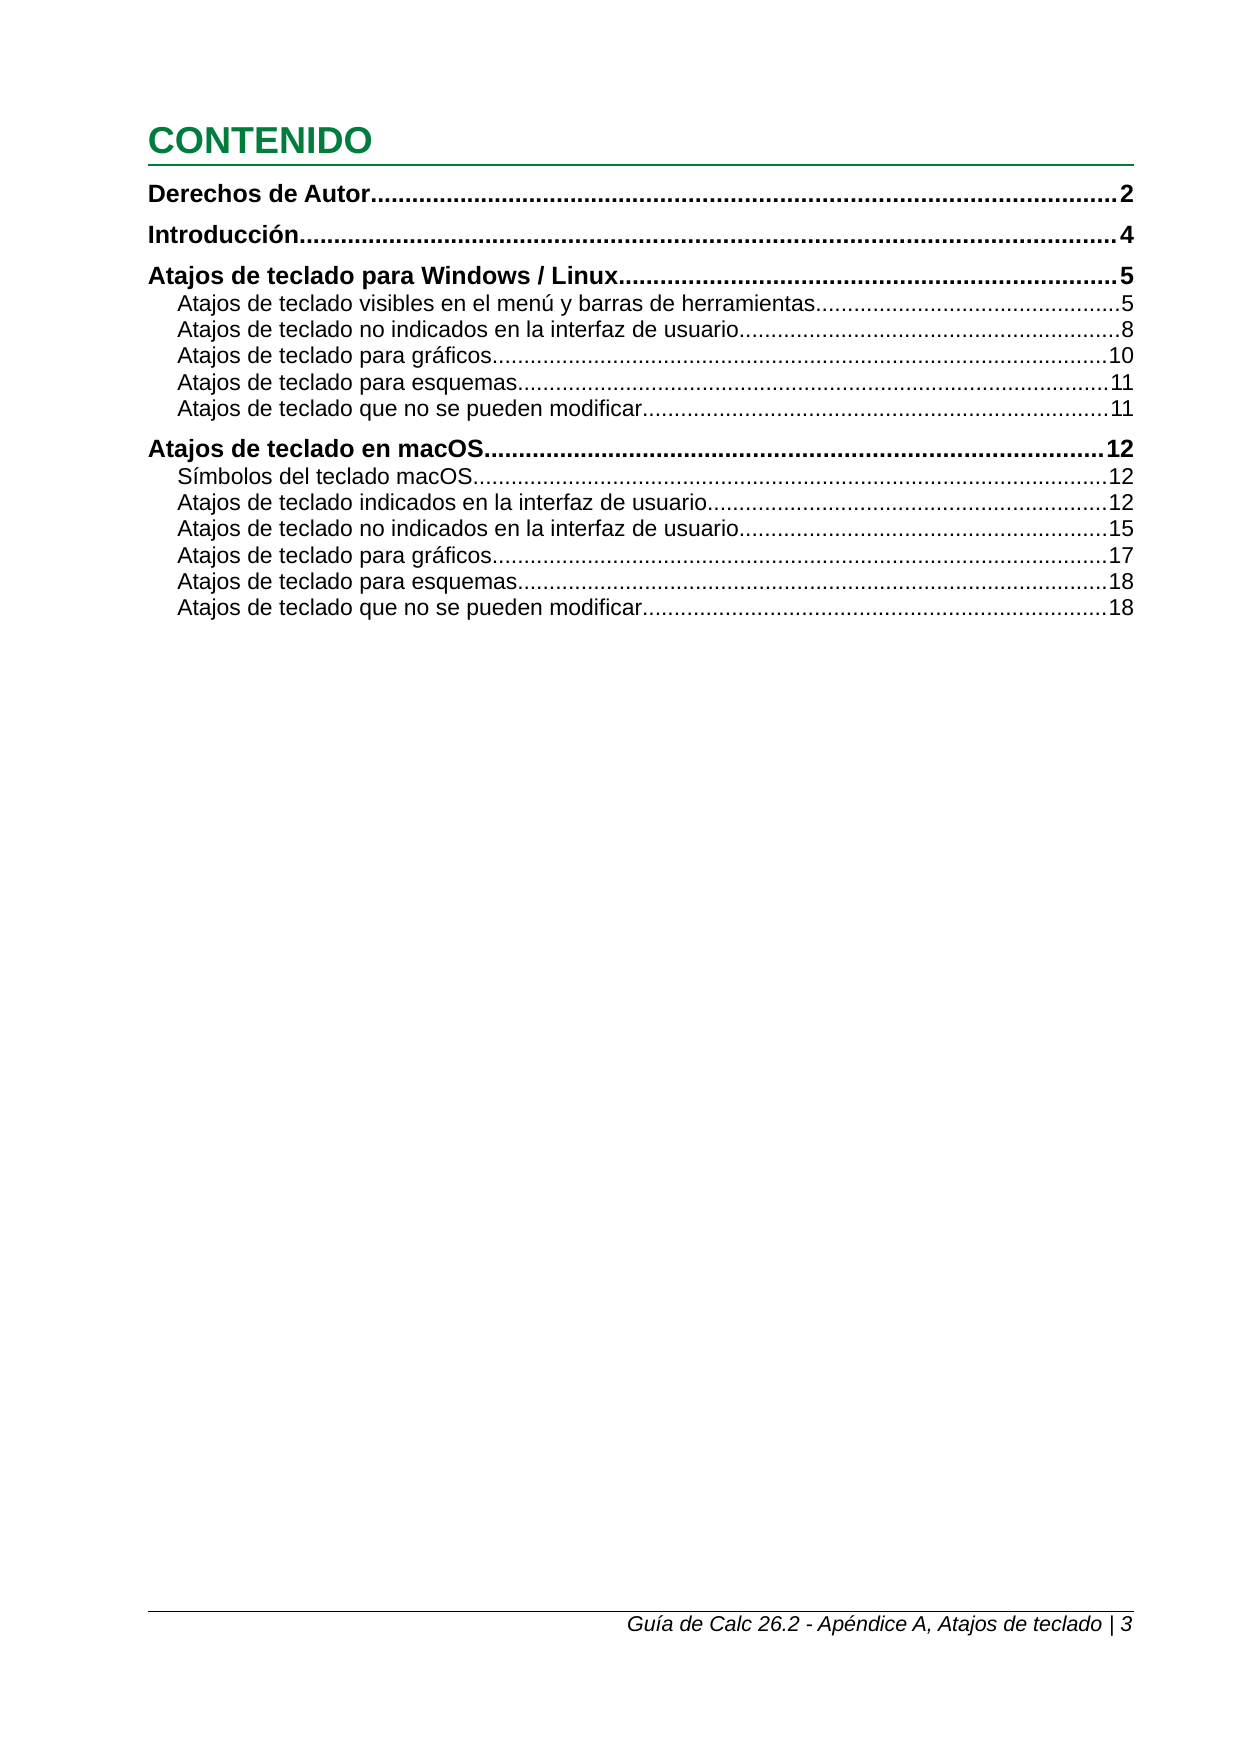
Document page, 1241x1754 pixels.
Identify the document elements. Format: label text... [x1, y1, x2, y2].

subtitle CONTENIDO [148, 118, 1134, 164]
text Símbolos del teclado macOS 12 [177, 463, 1134, 489]
text Derechos de Autor 2 [148, 179, 1134, 207]
text Atajos de teclado no indicados en la interfaz de usuario 8 [177, 316, 1134, 342]
text Atajos de teclado que no se pueden modificar 11 [177, 395, 1134, 421]
text Atajos de teclado visibles en el menú y barras de herramientas 5 [177, 290, 1134, 316]
text Atajos de teclado indicados en la interfaz de usuario 12 [177, 489, 1134, 515]
text Atajos de teclado para Windows / Linux 5 [148, 261, 1134, 290]
text Atajos de teclado no indicados en la interfaz de usuario 15 [177, 515, 1134, 542]
text Atajos de teclado para esquemas 18 [177, 568, 1134, 594]
text Atajos de teclado para gráficos 10 [177, 342, 1134, 369]
text Atajos de teclado que no se pueden modificar 18 [177, 594, 1134, 621]
text Atajos de teclado para gráficos 17 [177, 542, 1134, 568]
text Introducción 4 [148, 220, 1134, 248]
text Atajos de teclado en macOS 12 [148, 434, 1134, 463]
text Atajos de teclado para esquemas 11 [177, 369, 1134, 395]
